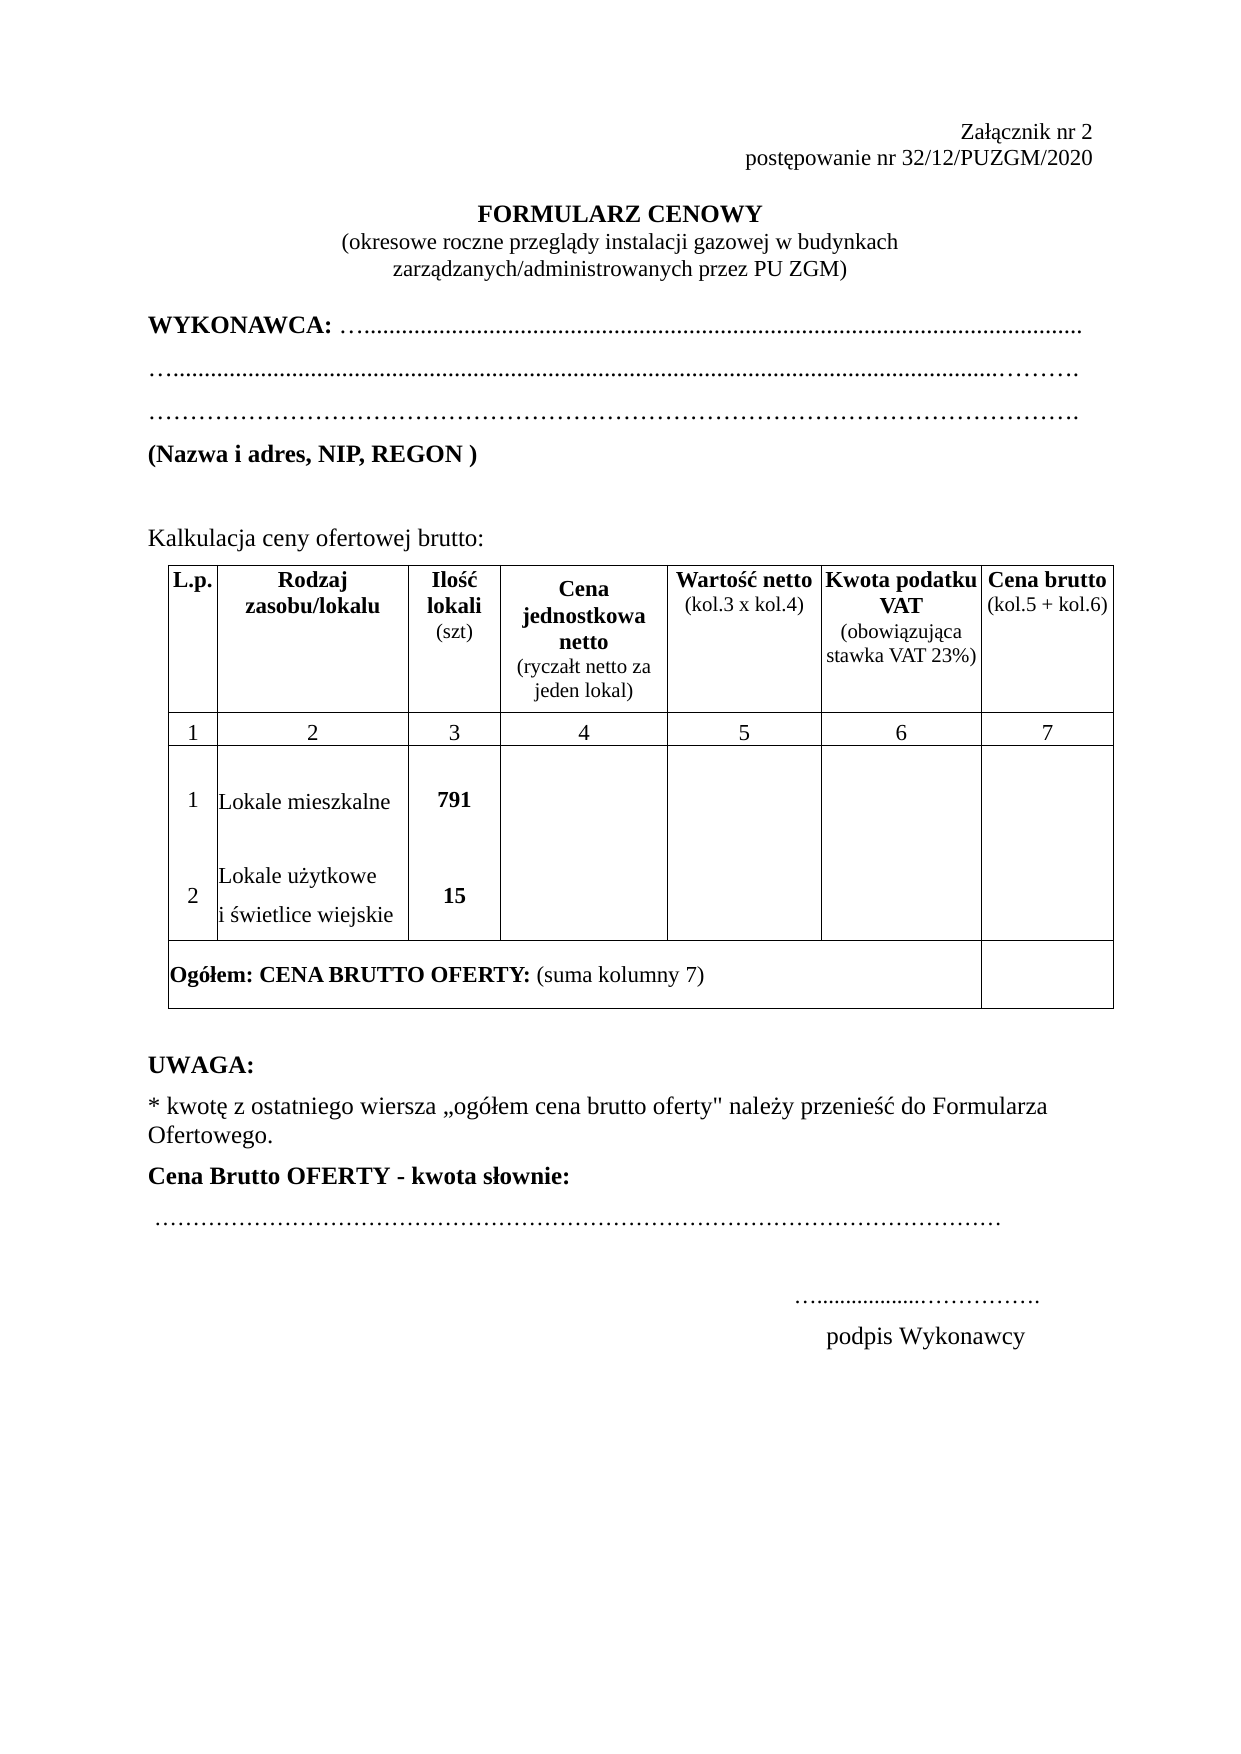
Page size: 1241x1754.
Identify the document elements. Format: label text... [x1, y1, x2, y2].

table_cell 6 [822, 713, 981, 745]
table_cell [982, 941, 1113, 1007]
table_cell [668, 851, 821, 940]
table_header Wartość netto (kol.3 x kol.4) [668, 566, 821, 712]
text (Nazwa i adres, NIP, REGON ) [148, 439, 1093, 468]
text Cena Brutto OFERTY - kwota słownie: [148, 1161, 1093, 1190]
text Załącznik nr 2 [148, 118, 1093, 144]
table_cell 5 [668, 713, 821, 745]
text (okresowe roczne przeglądy instalacji gazowej w budynkach [148, 228, 1093, 255]
table_cell [501, 851, 667, 940]
table_cell Lokale użytkowe i świetlice wiejskie [218, 851, 408, 940]
text postępowanie nr 32/12/PUZGM/2020 [148, 144, 1093, 171]
table_cell 791 [409, 746, 500, 851]
text …………………………………………………………………………………………………. [148, 396, 1093, 425]
table_cell 3 [409, 713, 500, 745]
table_cell 15 [409, 851, 500, 940]
table_cell 2 [169, 851, 217, 940]
text …..................……………. [148, 1282, 1093, 1309]
table_cell [822, 746, 981, 851]
table_cell 7 [982, 713, 1113, 745]
table_header Cena brutto (kol.5 + kol.6) [982, 566, 1113, 712]
table_cell 2 [218, 713, 408, 745]
table_cell 4 [501, 713, 667, 745]
text FORMULARZ CENOWY [148, 199, 1093, 228]
text …....................................................................................................................................………. [148, 353, 1093, 382]
text UWAGA: [148, 1050, 1093, 1078]
text Kalkulacja ceny ofertowej brutto: [148, 523, 1093, 552]
table_header Cena jednostkowa netto (ryczałt netto za jeden lokal) [501, 566, 667, 712]
table_header Ilość lokali (szt) [409, 566, 500, 712]
table_cell Lokale mieszkalne [218, 746, 408, 851]
table_cell 1 [169, 746, 217, 851]
table_cell [668, 746, 821, 851]
text WYKONAWCA: …................................................................................................................... [148, 310, 1093, 338]
table_cell [982, 746, 1113, 851]
table_cell [822, 851, 981, 940]
table_header Rodzaj zasobu/lokalu [218, 566, 408, 712]
table_cell Ogółem: CENA BRUTTO OFERTY: (suma kolumny 7) [169, 941, 981, 1007]
text * kwotę z ostatniego wiersza „ogółem cena brutto oferty" należy przenieść do Formularza Ofertowego. [148, 1091, 1093, 1148]
text ………………………………………………………………………………………………… [148, 1202, 1093, 1231]
table_header L.p. [169, 566, 217, 712]
table_cell 1 [169, 713, 217, 745]
table_cell [501, 746, 667, 851]
table_cell [982, 851, 1113, 940]
table_header Kwota podatku VAT (obowiązująca stawka VAT 23%) [822, 566, 981, 712]
text zarządzanych/administrowanych przez PU ZGM) [148, 255, 1093, 281]
text podpis Wykonawcy [148, 1321, 1093, 1350]
